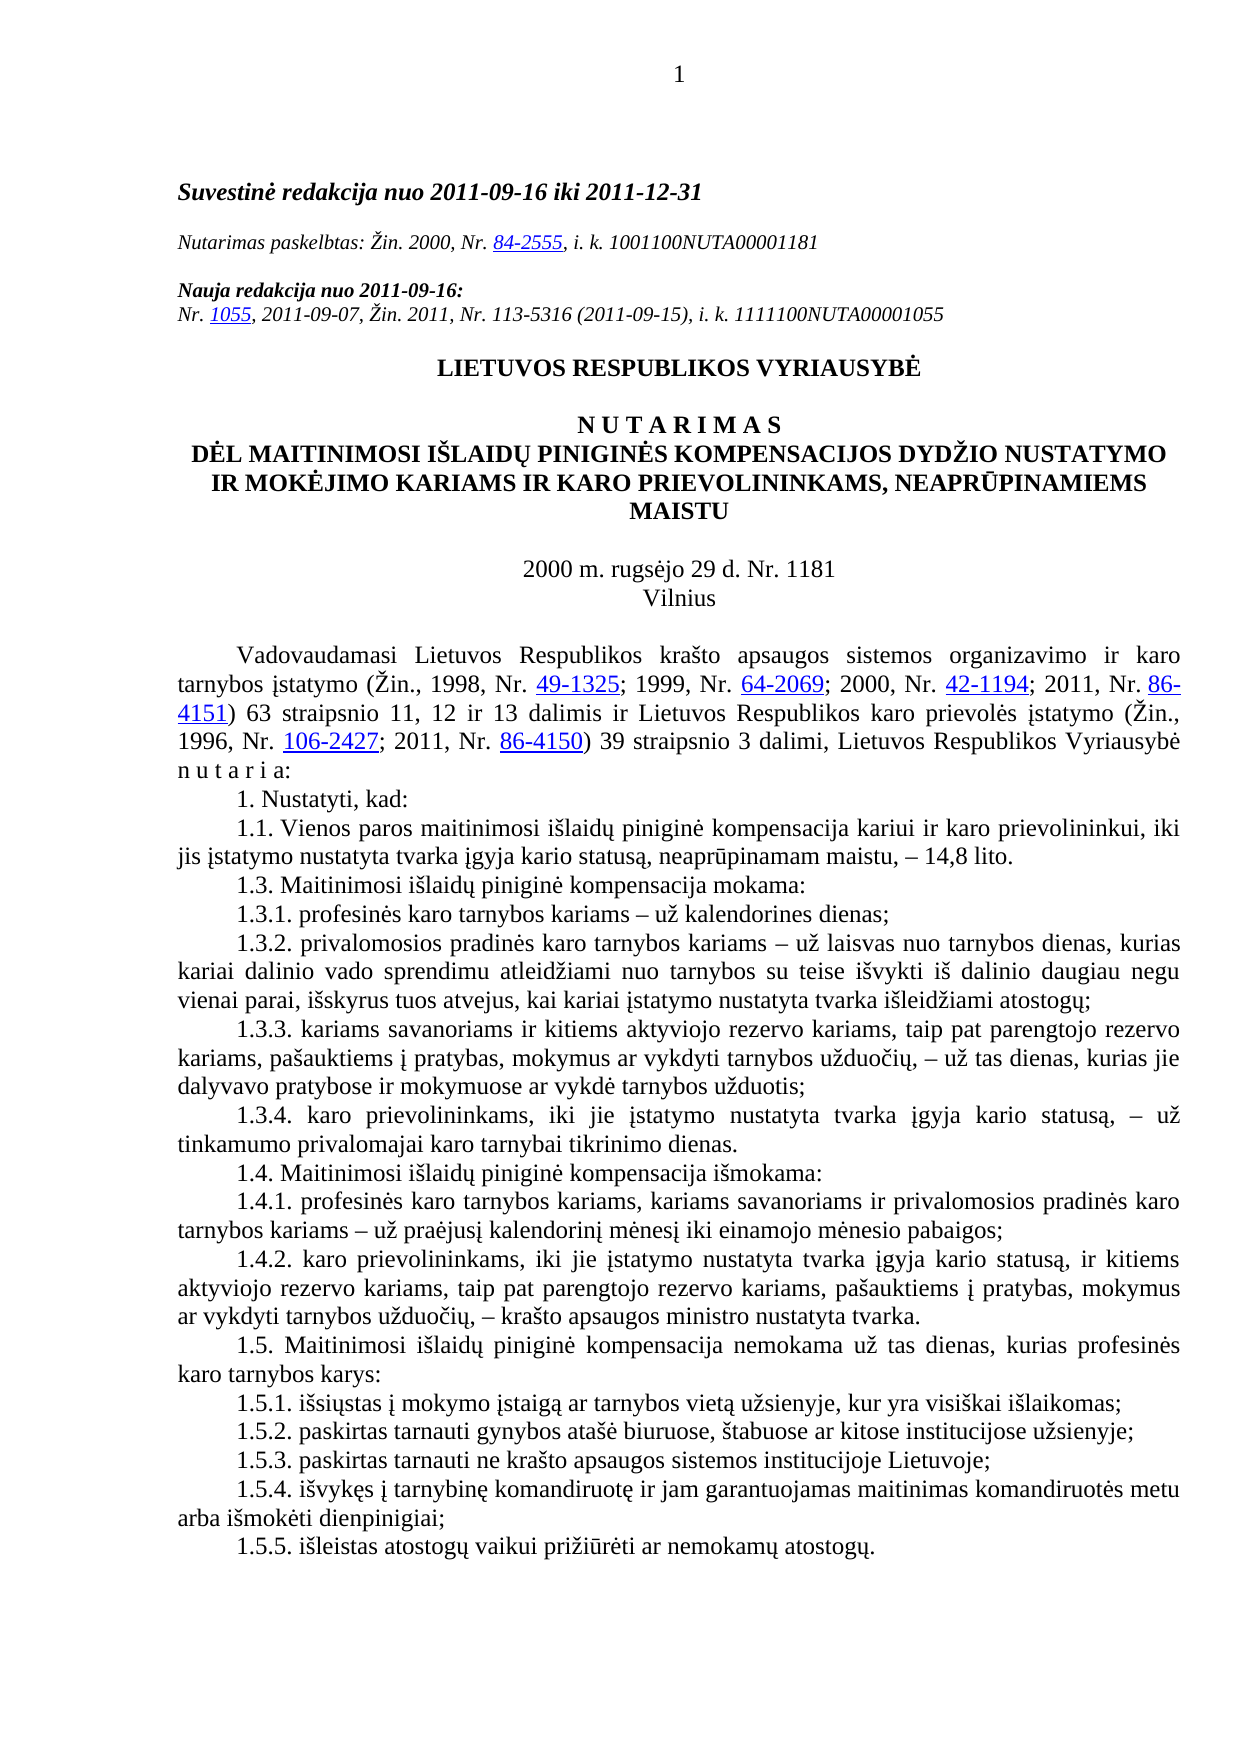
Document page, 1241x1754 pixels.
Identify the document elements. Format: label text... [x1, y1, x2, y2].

text Vilnius [177, 583, 1181, 611]
text 1.5.2. paskirtas tarnauti gynybos atašė biuruose, štabuose ar kitose institucijose užsienyje; [177, 1416, 1181, 1445]
text 1.4.1. profesinės karo tarnybos kariams, kariams savanoriams ir privalomosios pradinės karo tarnybos kariams – už praėjusį kalendorinį mėnesį iki einamojo mėnesio pabaigos; [177, 1186, 1181, 1244]
text 1.5.5. išleistas atostogų vaikui prižiūrėti ar nemokamų atostogų. [177, 1531, 1181, 1560]
text 1.3.2. privalomosios pradinės karo tarnybos kariams – už laisvas nuo tarnybos dienas, kurias kariai dalinio vado sprendimu atleidžiami nuo tarnybos su teise išvykti iš dalinio daugiau negu vienai parai, išskyrus tuos atvejus, kai kariai įstatymo nustatyta tvarka išleidžiami atostogų; [177, 928, 1181, 1014]
text DĖL maitinimosi išlaidų piniginės kompensacijos dydžio nustatymo ir mokėjimo kariams ir karo prievolininkams, neaprūpinamiems maistu [177, 439, 1181, 525]
text 1.3.3. kariams savanoriams ir kitiems aktyviojo rezervo kariams, taip pat parengtojo rezervo kariams, pašauktiems į pratybas, mokymus ar vykdyti tarnybos užduočių, – už tas dienas, kurias jie dalyvavo pratybose ir mokymuose ar vykdė tarnybos užduotis; [177, 1014, 1181, 1100]
text Nauja redakcija nuo 2011-09-16: [177, 278, 1181, 302]
text 1.5. Maitinimosi išlaidų piniginė kompensacija nemokama už tas dienas, kurias profesinės karo tarnybos karys: [177, 1330, 1181, 1388]
text Suvestinė redakcija nuo 2011-09-16 iki 2011-12-31 [177, 177, 1181, 206]
text Nutarimas paskelbtas: Žin. 2000, Nr. 84-2555, i. k. 1001100NUTA00001181 [177, 230, 1181, 254]
text NUTARIMAS [177, 410, 1181, 439]
text 1.1. Vienos paros maitinimosi išlaidų piniginė kompensacija kariui ir karo prievolininkui, iki jis įstatymo nustatyta tvarka įgyja kario statusą, neaprūpinamam maistu, – 14,8 lito. [177, 813, 1181, 870]
text Vadovaudamasi Lietuvos Respublikos krašto apsaugos sistemos organizavimo ir karo tarnybos įstatymo (Žin., 1998, Nr. 49-1325; 1999, Nr. 64-2069; 2000, Nr. 42-1194; 2011, Nr. 86-4151) 63 straipsnio 11, 12 ir 13 dalimis ir Lietuvos Respublikos karo prievolės įstatymo (Žin., 1996, Nr. 106-2427; 2011, Nr. 86-4150) 39 straipsnio 3 dalimi, Lietuvos Respublikos Vyriausybė nutaria: [177, 640, 1181, 784]
text 2000 m. rugsėjo 29 d. Nr. 1181 [177, 554, 1181, 583]
text 1.5.3. paskirtas tarnauti ne krašto apsaugos sistemos institucijoje Lietuvoje; [177, 1445, 1181, 1474]
text 1.3.4. karo prievolininkams, iki jie įstatymo nustatyta tvarka įgyja kario statusą, – už tinkamumo privalomajai karo tarnybai tikrinimo dienas. [177, 1100, 1181, 1158]
text 1.3. Maitinimosi išlaidų piniginė kompensacija mokama: [177, 870, 1181, 899]
text 1. Nustatyti, kad: [177, 784, 1181, 813]
text 1.4.2. karo prievolininkams, iki jie įstatymo nustatyta tvarka įgyja kario statusą, ir kitiems aktyviojo rezervo kariams, taip pat parengtojo rezervo kariams, pašauktiems į pratybas, mokymus ar vykdyti tarnybos užduočių, – krašto apsaugos ministro nustatyta tvarka. [177, 1244, 1181, 1330]
text LIETUVOS RESPUBLIKOS VYRIAUSYBĖ [177, 353, 1181, 381]
text 1.5.1. išsiųstas į mokymo įstaigą ar tarnybos vietą užsienyje, kur yra visiškai išlaikomas; [177, 1388, 1181, 1416]
text 1.4. Maitinimosi išlaidų piniginė kompensacija išmokama: [177, 1158, 1181, 1186]
text 1.5.4. išvykęs į tarnybinę komandiruotę ir jam garantuojamas maitinimas komandiruotės metu arba išmokėti dienpinigiai; [177, 1474, 1181, 1531]
text Nr. 1055, 2011-09-07, Žin. 2011, Nr. 113-5316 (2011-09-15), i. k. 1111100NUTA00001055 [177, 302, 1181, 326]
text 1.3.1. profesinės karo tarnybos kariams – už kalendorines dienas; [177, 899, 1181, 928]
